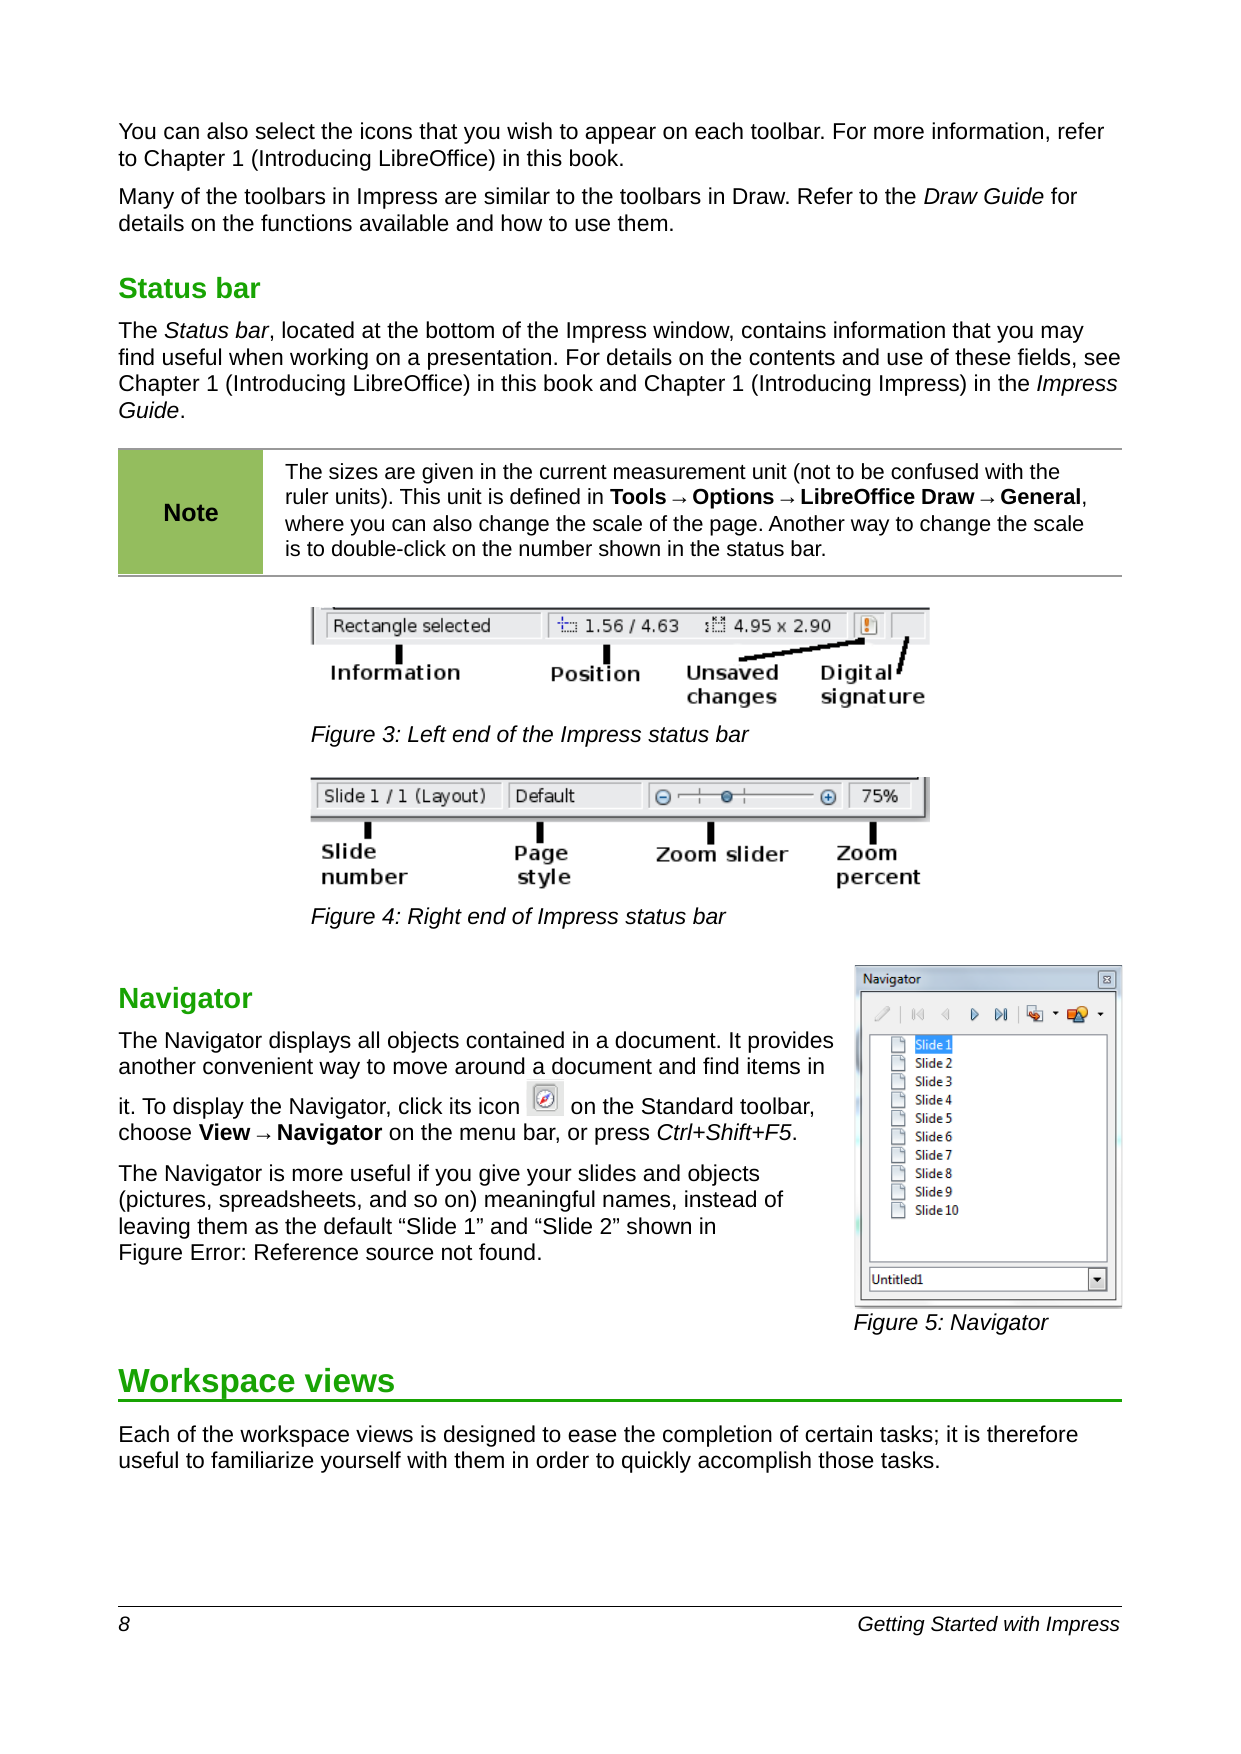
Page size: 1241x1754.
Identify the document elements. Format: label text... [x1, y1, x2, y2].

text The Status bar, located at the bottom of the Impress window, contains information that you may find useful when working on a presentation. For details on the contents and use of these fields, see Chapter 1 (Introducing LibreOffice) in this book and Chapter 1 (Introducing Impress) in the Impress Guide. [118, 317, 1122, 423]
picture [310, 777, 930, 897]
subtitle Navigator [118, 981, 853, 1014]
text You can also select the icons that you wish to appear on each toolbar. For more information, refer to Chapter 1 (Introducing LibreOffice) in this book. [118, 118, 1122, 171]
list Each of the workspace views is designed to ease the completion of certain tasks; it is therefore useful to familiarize yourself with them in order to quickly accomplish those tasks. [118, 1421, 1122, 1473]
table_header The sizes are given in the current measurement unit (not to be confused with the ruler units). This unit is defined in Tools → Options → LibreOffice Draw → General, where you can also change the scale of the page. Another way to change the scale is to double-click on the number shown in the status bar. [264, 450, 1122, 574]
picture [854, 965, 1123, 1309]
text Figure 3: Left end of the Impress status bar [311, 721, 930, 747]
text Figure 5: Navigator [853, 965, 1124, 1335]
text The Navigator is more useful if you give your slides and objects (pictures, spreadsheets, and so on) meaningful names, instead of leaving them as the default “Slide 1” and “Slide 2” shown in Figure Error: Reference source not found. [118, 1160, 853, 1265]
text The Navigator displays all objects contained in a document. It provides another convenient way to move around a document and find items in it. To display the Navigator, click its icon on the Standard toolbar, choose View → Navigator on the menu bar, or press Ctrl+Shift+F5. [118, 1027, 853, 1147]
picture [526, 1079, 564, 1116]
table_header Note [118, 450, 263, 574]
text Many of the toolbars in Impress are similar to the toolbars in Draw. Refer to the Draw Guide for details on the functions available and how to use them. [118, 183, 1122, 236]
text Figure 4: Right end of Impress status bar [311, 903, 930, 929]
subtitle Status bar [118, 272, 1122, 305]
subtitle [853, 1335, 1124, 1342]
subtitle Workspace views [118, 1361, 1122, 1399]
picture [310, 607, 930, 715]
